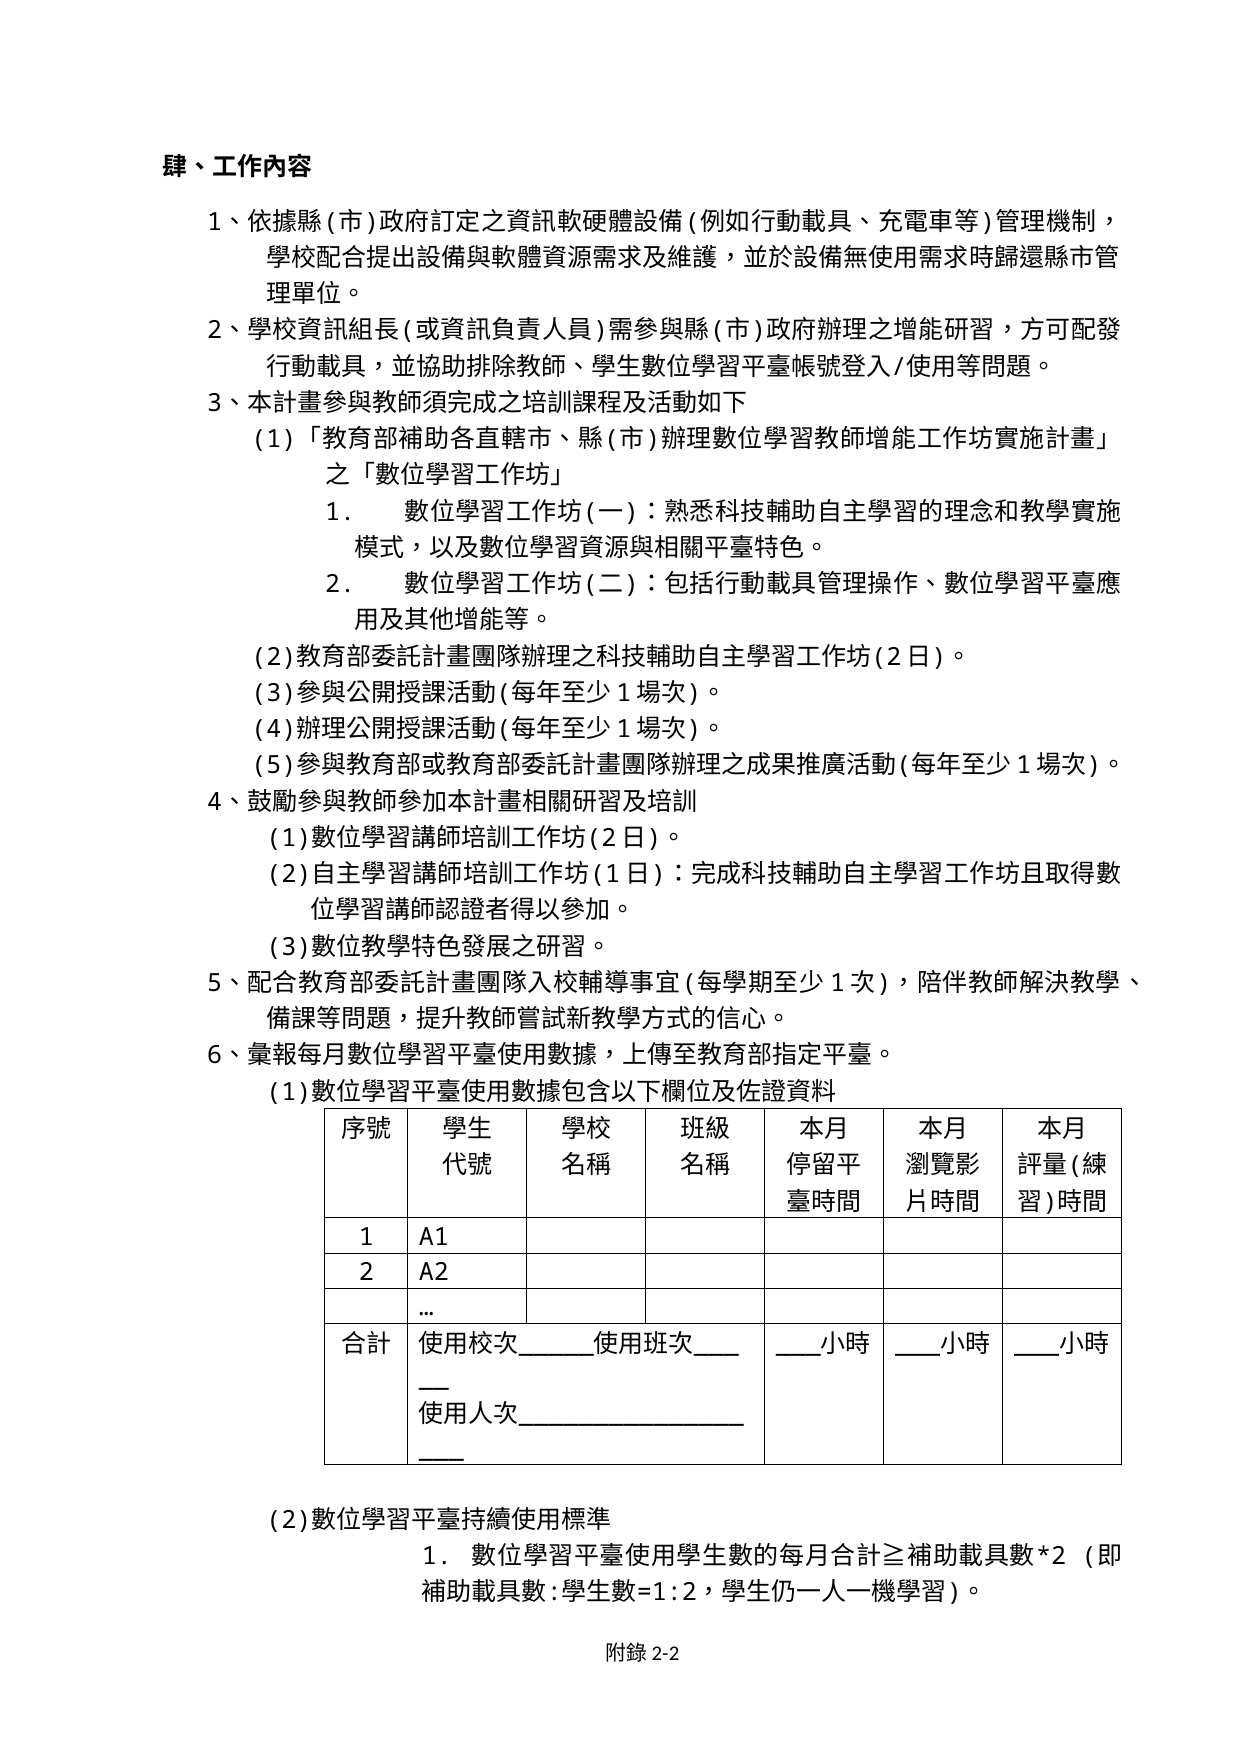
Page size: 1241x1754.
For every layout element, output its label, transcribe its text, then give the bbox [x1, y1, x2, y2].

list 參與公開授課活動(每年至少1場次)。 [251, 672, 1122, 709]
list 彙報每月數位學習平臺使用數據，上傳至教育部指定平臺。 [207, 1035, 1122, 1071]
table_cell 合計 [325, 1324, 407, 1464]
table_cell 2 [325, 1254, 407, 1287]
table_cell [646, 1218, 764, 1252]
table_cell 1 [325, 1218, 407, 1252]
table_header 序號 [325, 1109, 407, 1217]
list 數位學習工作坊(一)：熟悉科技輔助自主學習的理念和教學實施模式，以及數位學習資源與相關平臺特色。 [325, 491, 1122, 564]
list 工作內容 [162, 146, 1122, 182]
list 自主學習講師培訓工作坊(1日)：完成科技輔助自主學習工作坊且取得數位學習講師認證者得以參加。 [266, 854, 1122, 926]
table_cell [646, 1254, 764, 1287]
table_cell [765, 1218, 883, 1252]
table_cell ___小時 [884, 1324, 1002, 1464]
list 本計畫參與教師須完成之培訓課程及活動如下 [207, 382, 1122, 419]
list 數位學習工作坊(二)：包括行動載具管理操作、數位學習平臺應用及其他增能等。 [325, 564, 1122, 636]
list 數位學習講師培訓工作坊(2日)。 [266, 817, 1122, 854]
table_cell [1003, 1254, 1121, 1287]
table_cell ___小時 [1003, 1324, 1121, 1464]
list 配合教育部委託計畫團隊入校輔導事宜(每學期至少1次)，陪伴教師解決教學、備課等問題，提升教師嘗試新教學方式的信心。 [207, 962, 1122, 1035]
table_cell [884, 1218, 1002, 1252]
list 數位學習平臺使用學生數的每月合計≧補助載具數*2 (即補助載具數:學生數=1:2，學生仍一人一機學習)。 [422, 1536, 1122, 1608]
table_cell ___小時 [765, 1324, 883, 1464]
table_cell [527, 1289, 645, 1323]
table_header 本月 停留平臺時間 [765, 1109, 883, 1217]
table_cell A2 [408, 1254, 526, 1287]
table_header 班級 名稱 [646, 1109, 764, 1217]
table_cell [1003, 1289, 1121, 1323]
table_cell A1 [408, 1218, 526, 1252]
list 數位教學特色發展之研習。 [266, 926, 1122, 962]
list 「教育部補助各直轄市、縣(市)辦理數位學習教師增能工作坊實施計畫」之「數位學習工作坊」 [251, 419, 1122, 491]
table_cell [527, 1218, 645, 1252]
list 數位學習平臺使用數據包含以下欄位及佐證資料 [266, 1071, 1122, 1107]
table_cell [765, 1254, 883, 1287]
list 學校資訊組長(或資訊負責人員)需參與縣(市)政府辦理之增能研習，方可配發行動載具，並協助排除教師、學生數位學習平臺帳號登入/使用等問題。 [207, 310, 1122, 382]
list 辦理公開授課活動(每年至少1場次)。 [251, 709, 1122, 745]
table_cell [646, 1289, 764, 1323]
table_header 本月 瀏覽影片時間 [884, 1109, 1002, 1217]
table_header 本月 評量(練習)時間 [1003, 1109, 1121, 1217]
table_cell [1003, 1218, 1121, 1252]
list 依據縣(市)政府訂定之資訊軟硬體設備(例如行動載具、充電車等)管理機制，學校配合提出設備與軟體資源需求及維護，並於設備無使用需求時歸還縣市管理單位。 [207, 201, 1122, 310]
list 數位學習平臺持續使用標準 [266, 1499, 1122, 1536]
list 教育部委託計畫團隊辦理之科技輔助自主學習工作坊(2日)。 [251, 636, 1122, 672]
table_header 學校 名稱 [527, 1109, 645, 1217]
table_cell [765, 1289, 883, 1323]
list 鼓勵參與教師參加本計畫相關研習及培訓 [207, 781, 1122, 817]
list 參與教育部或教育部委託計畫團隊辦理之成果推廣活動(每年至少1場次)。 [251, 745, 1122, 781]
table_cell 使用校次_____使用班次_____ 使用人次__________________ [408, 1324, 764, 1464]
table_cell [325, 1289, 407, 1323]
table_cell [884, 1254, 1002, 1287]
table_cell [527, 1254, 645, 1287]
table_cell … [408, 1289, 526, 1323]
table_cell [884, 1289, 1002, 1323]
table_header 學生 代號 [408, 1109, 526, 1217]
